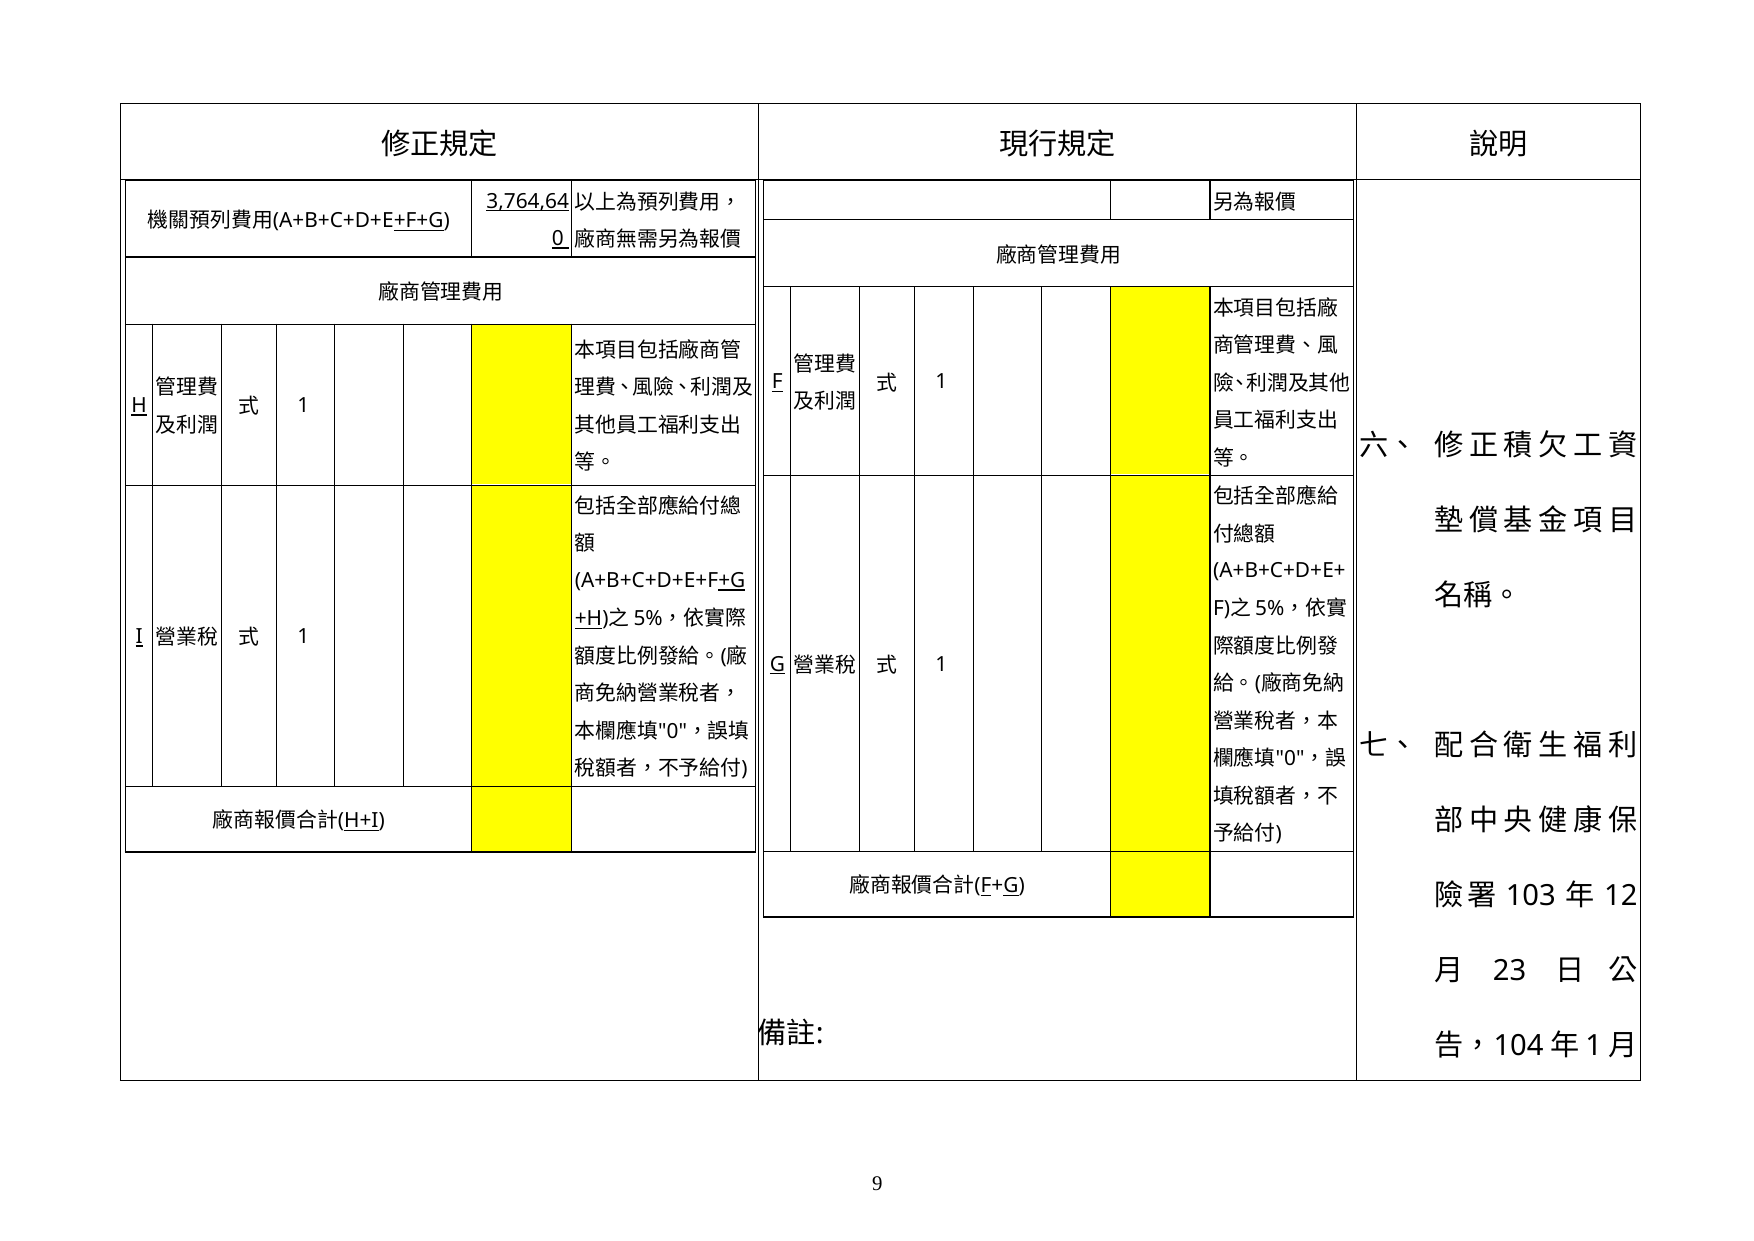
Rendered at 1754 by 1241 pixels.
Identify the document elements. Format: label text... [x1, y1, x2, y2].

table_cell 機關預列費用(A+B+C+D+E+F+G) [126, 181, 471, 256]
table_cell G [764, 476, 790, 851]
table_cell [1111, 287, 1209, 474]
table_cell [1111, 181, 1209, 219]
table_header 現行規定 [759, 104, 1356, 179]
table_cell [121, 180, 758, 1080]
table_cell [974, 287, 1041, 474]
table_cell [404, 325, 471, 484]
table_header 說明 [1357, 104, 1640, 179]
table_cell 包括全部應給付總額(A+B+C+D+E+F)之5%，依實際額度比例發給。(廠商免納營業稅者，本欄應填"0"，誤填稅額者，不予給付) [1211, 476, 1353, 851]
table_cell 管理費及利潤 [153, 325, 221, 484]
table_cell 包括全部應給付總額(A+B+C+D+E+F+G+H)之5%，依實際額度比例發給。(廠商免納營業稅者，本欄應填"0"，誤填稅額者，不予給付) [572, 486, 755, 786]
table_cell [764, 181, 1110, 219]
table_cell 廠商管理費用 [126, 258, 755, 323]
table_cell 式 [222, 325, 276, 484]
table_cell 1 [277, 486, 334, 786]
table_cell 3,764,640 [472, 181, 571, 256]
table_cell 配合第六十點之(3)勞動派遣選項，修正範例名稱。 說明2修正與案例有關之時間資訊。 配合第六十點之(3)勞動派遣選項，酌修文字。 配合勞動部103年9月15日核定，自104年1月1日起，勞工保險普通事故保險費率按9%計算，修正勞工保險費、普通事故保險費之單價及說明。 就業保險費係依據就業保險法，與勞工保險費係依據勞工保險條例有別，爰單獨移列至C項，以下項次遞移。 修正積欠工資墊償基金項目名稱。 配合衛生福利部中央健康保險署103年12月23日公告，104年1月1日起調降全民健保平均眷口數為0.62人，修正健保費之單價及說明。 為強化保障派遣勞工權益，增列年終獎金及其補充保費。以下項目編號遞移。 配合增列就業保險費、年終獎金及其補充保費，修正機關預列費用欄位。 備註2及3酌修文字。 [1357, 180, 1640, 1080]
table_cell 營業稅 [791, 476, 859, 851]
table_cell 另為報價 [1211, 181, 1353, 219]
table_cell I [126, 486, 152, 786]
table_cell 營業稅 [153, 486, 221, 786]
table_cell [472, 325, 571, 484]
table_cell 本項目包括廠商管理費、風險、利潤及其他員工福利支出等。 [1211, 287, 1353, 474]
table_cell 1 [915, 287, 973, 474]
table_cell [1111, 852, 1209, 916]
table_cell [335, 486, 403, 786]
table_cell [572, 787, 755, 851]
table_cell [1042, 476, 1110, 851]
table_cell 廠商報價合計(F+G) [764, 852, 1110, 916]
table_cell 1 [915, 476, 973, 851]
table_cell 廠商報價合計(H+I) [126, 787, 471, 851]
table_cell 式 [860, 287, 914, 474]
table_cell [335, 325, 403, 484]
table_cell 式 [222, 486, 276, 786]
table_cell [1042, 287, 1110, 474]
table_cell 本項目包括廠商管理費、風險、利潤及其他員工福利支出等。 [572, 325, 755, 484]
table_cell [1211, 852, 1353, 916]
table_cell [472, 486, 571, 786]
table_cell 1 [277, 325, 334, 484]
table_cell F [764, 287, 790, 474]
table_cell 廠商管理費用 [764, 220, 1353, 286]
table_cell [974, 476, 1041, 851]
table_cell 備註: [759, 180, 1356, 1080]
table_cell [1111, 476, 1209, 851]
table_cell H [126, 325, 152, 484]
table_cell 管理費及利潤 [791, 287, 859, 474]
table_header 修正規定 [121, 104, 758, 179]
table_cell 式 [860, 476, 914, 851]
table_cell 以上為預列費用，廠商無需另為報價 [572, 181, 755, 256]
table_cell [404, 486, 471, 786]
table_cell [472, 787, 571, 851]
